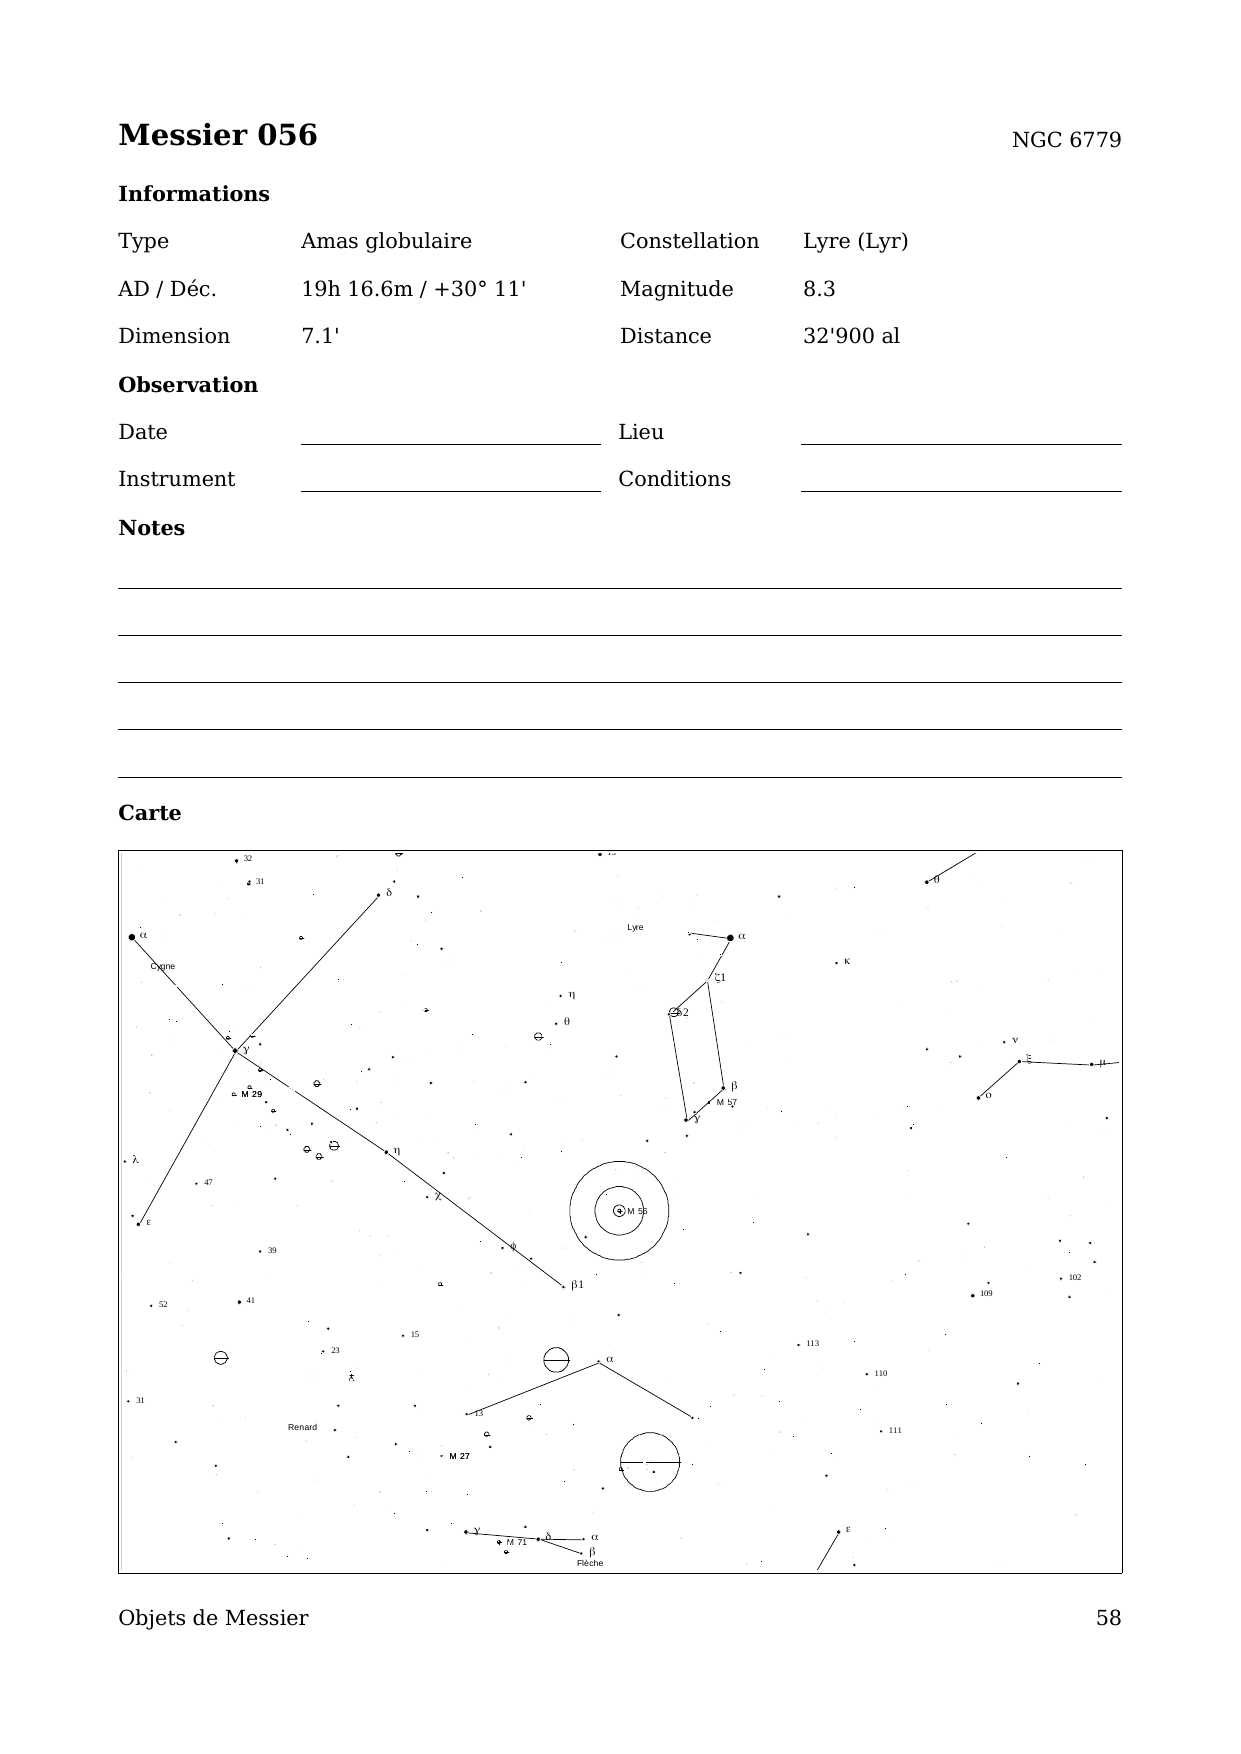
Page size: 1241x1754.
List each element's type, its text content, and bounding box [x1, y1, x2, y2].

text Observation [118, 372, 1122, 397]
table_header Constellation [620, 206, 803, 254]
table_cell 32'900 al [803, 301, 1122, 348]
table_header [118, 540, 1122, 588]
table_header [601, 397, 618, 444]
text Notes [118, 516, 1122, 540]
table_cell [301, 445, 601, 491]
table_cell [118, 683, 1122, 729]
table_header Type [118, 206, 301, 254]
table_cell [601, 444, 618, 492]
table_cell Dimension [118, 301, 301, 348]
table_cell 8.3 [803, 254, 1122, 301]
table_cell 19h 16.6m / +30° 11' [301, 254, 620, 301]
table_header [301, 397, 601, 444]
table_header Amas globulaire [301, 206, 620, 254]
table_cell AD / Déc. [118, 254, 301, 301]
table_cell 7.1' [301, 301, 620, 348]
text Informations [118, 182, 1122, 206]
table_header NGC 6779 [620, 118, 1122, 153]
table_cell Magnitude [620, 254, 803, 301]
table_cell Distance [620, 301, 803, 348]
table_header Lyre (Lyr) [803, 206, 1122, 254]
table_cell [118, 589, 1122, 635]
table_header [801, 397, 1122, 444]
table_header [119, 851, 1122, 1573]
table_header Lieu [618, 397, 801, 444]
table_cell Instrument [118, 444, 301, 492]
table_header Messier 056 [118, 118, 620, 153]
table_cell Conditions [618, 444, 801, 492]
text Carte [118, 801, 1122, 826]
table_cell [118, 636, 1122, 682]
table_cell [801, 445, 1122, 491]
table_header Date [118, 397, 301, 444]
table_cell [118, 730, 1122, 777]
